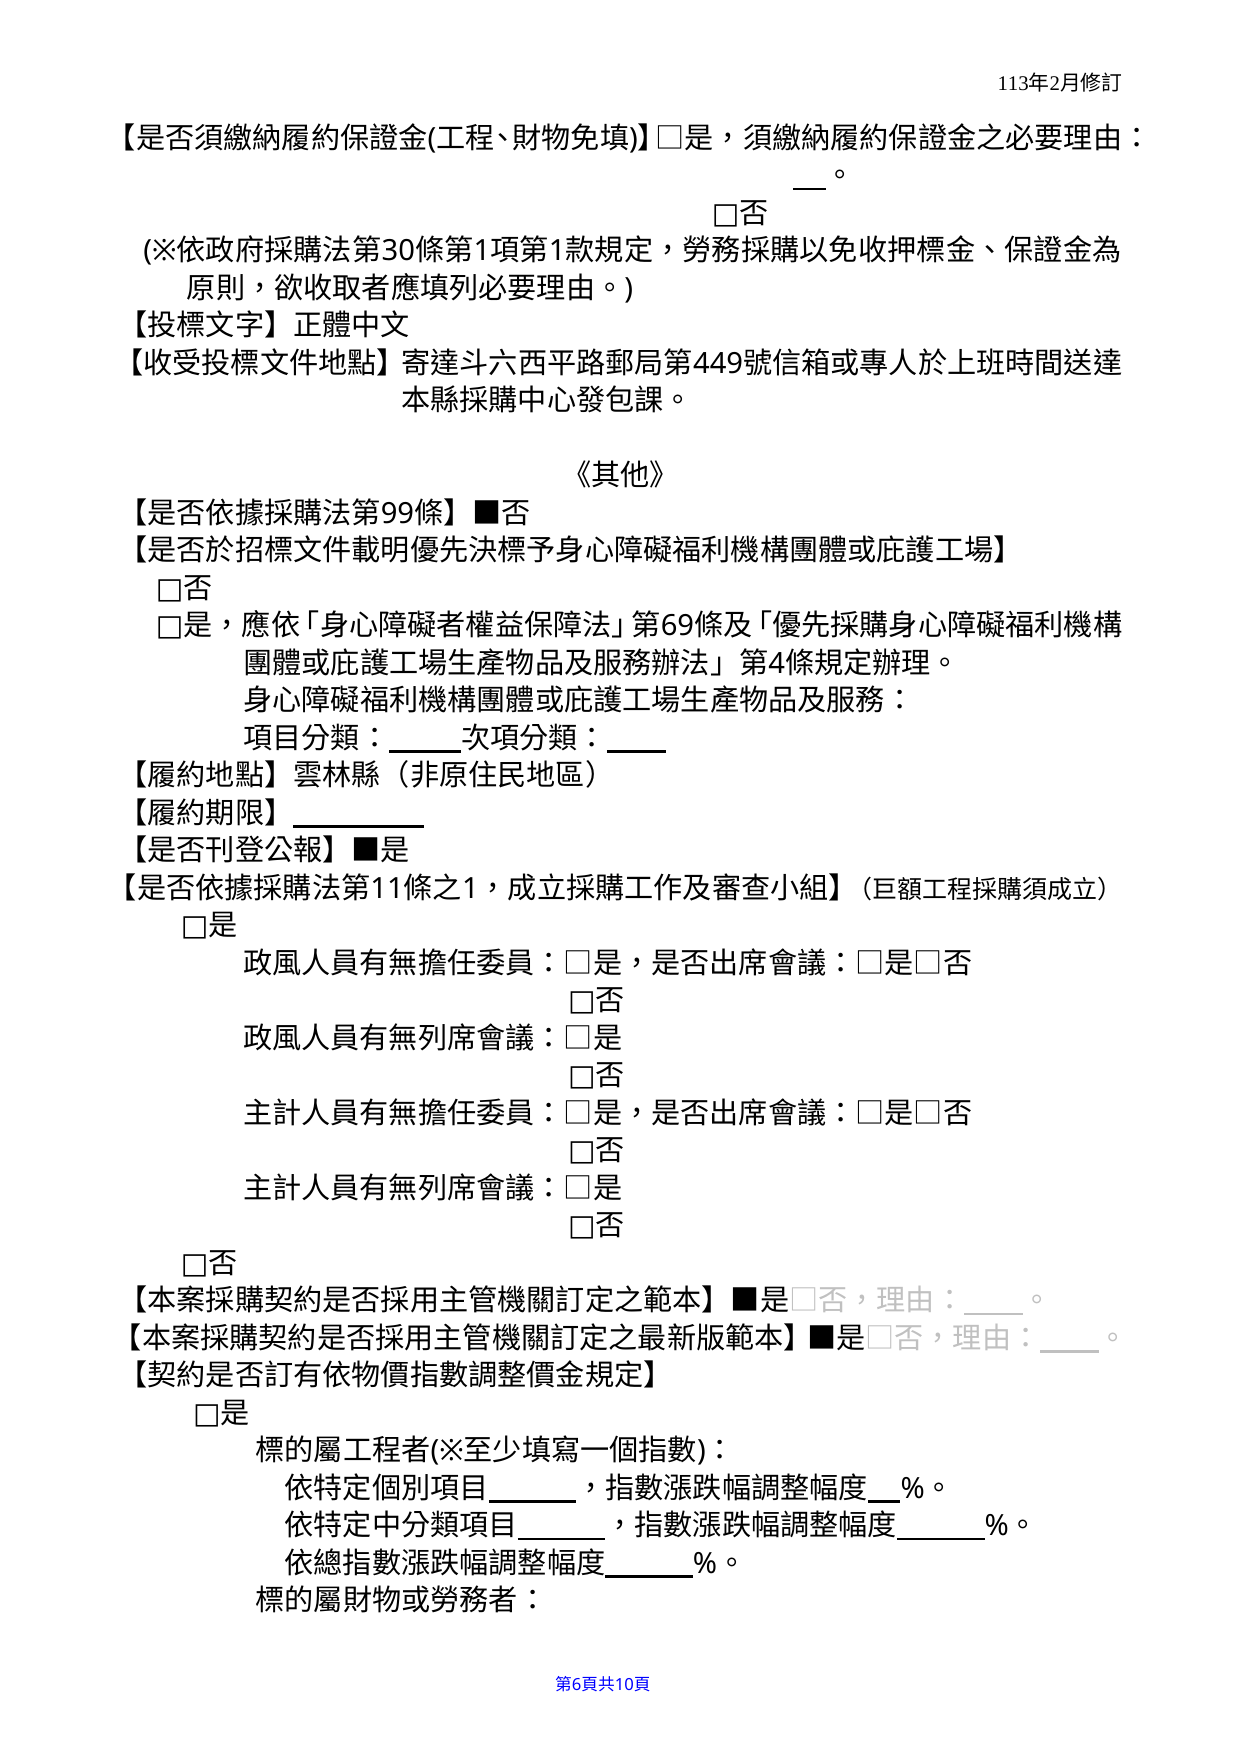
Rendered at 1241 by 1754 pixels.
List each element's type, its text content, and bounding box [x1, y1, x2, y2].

text 【本案採購契約是否採用主管機關訂定之最新版範本】■是□否，理由： 。 [118, 1318, 1122, 1356]
text 標的屬工程者(※至少填寫一個指數)： [255, 1431, 1122, 1468]
text □是 [118, 906, 1122, 943]
text 【履約期限】 [118, 793, 1122, 831]
text □否 [156, 568, 1122, 606]
text 【契約是否訂有依物價指數調整價金規定】 [118, 1356, 1122, 1393]
text 【收受投標文件地點】寄達斗六西平路郵局第449號信箱或專人於上班時間送達本縣採購中心發包課。 [118, 343, 1122, 418]
text 項目分類： 次項分類： [243, 718, 1122, 756]
text 政風人員有無列席會議：□是 [118, 1018, 1122, 1056]
text □否 [118, 1206, 1122, 1243]
text □否 [561, 193, 1122, 231]
text (※依政府採購法第30條第1項第1款規定，勞務採購以免收押標金、保證金為原則，欲收取者應填列必要理由。) [143, 231, 1122, 306]
text 《其他》 [118, 456, 1122, 493]
text 【是否須繳納履約保證金(工程、財物免填)】□是，須繳納履約保證金之必要理由： 。 [118, 118, 1122, 193]
text 【是否刊登公報】■是 [118, 831, 1122, 868]
text 【投標文字】正體中文 [118, 306, 1122, 343]
text 【是否於招標文件載明優先決標予身心障礙福利機構團體或庇護工場】 [118, 531, 1122, 568]
text 依特定個別項目 ，指數漲跌幅調整幅度 %。 [284, 1468, 1122, 1506]
text □否 [118, 1131, 1122, 1168]
text 主計人員有無列席會議：□是 [118, 1168, 1122, 1206]
text 依總指數漲跌幅調整幅度 %。 [284, 1543, 1122, 1581]
text 政風人員有無擔任委員：□是，是否出席會議：□是□否 [118, 943, 1122, 981]
text 依特定中分類項目 ，指數漲跌幅調整幅度 %。 [284, 1506, 1122, 1543]
text 標的屬財物或勞務者： [255, 1581, 1122, 1618]
text 身心障礙福利機構團體或庇護工場生產物品及服務： [243, 681, 1122, 718]
text 【是否依據採購法第99條】■否 [118, 493, 1122, 531]
text □是 [193, 1393, 1122, 1431]
text □否 [118, 1056, 1122, 1093]
text 主計人員有無擔任委員：□是，是否出席會議：□是□否 [118, 1093, 1122, 1131]
text □否 [118, 981, 1122, 1018]
text 【本案採購契約是否採用主管機關訂定之範本】■是□否，理由： 。 [118, 1281, 1122, 1318]
text 【履約地點】雲林縣（非原住民地區） [118, 756, 1122, 793]
text □否 [118, 1243, 1122, 1281]
text □是，應依「身心障礙者權益保障法」第69條及「優先採購身心障礙福利機構團體或庇護工場生產物品及服務辦法」第4條規定辦理。 [156, 606, 1122, 681]
text 【是否依據採購法第11條之1，成立採購工作及審查小組】（巨額工程採購須成立） [118, 868, 1122, 906]
